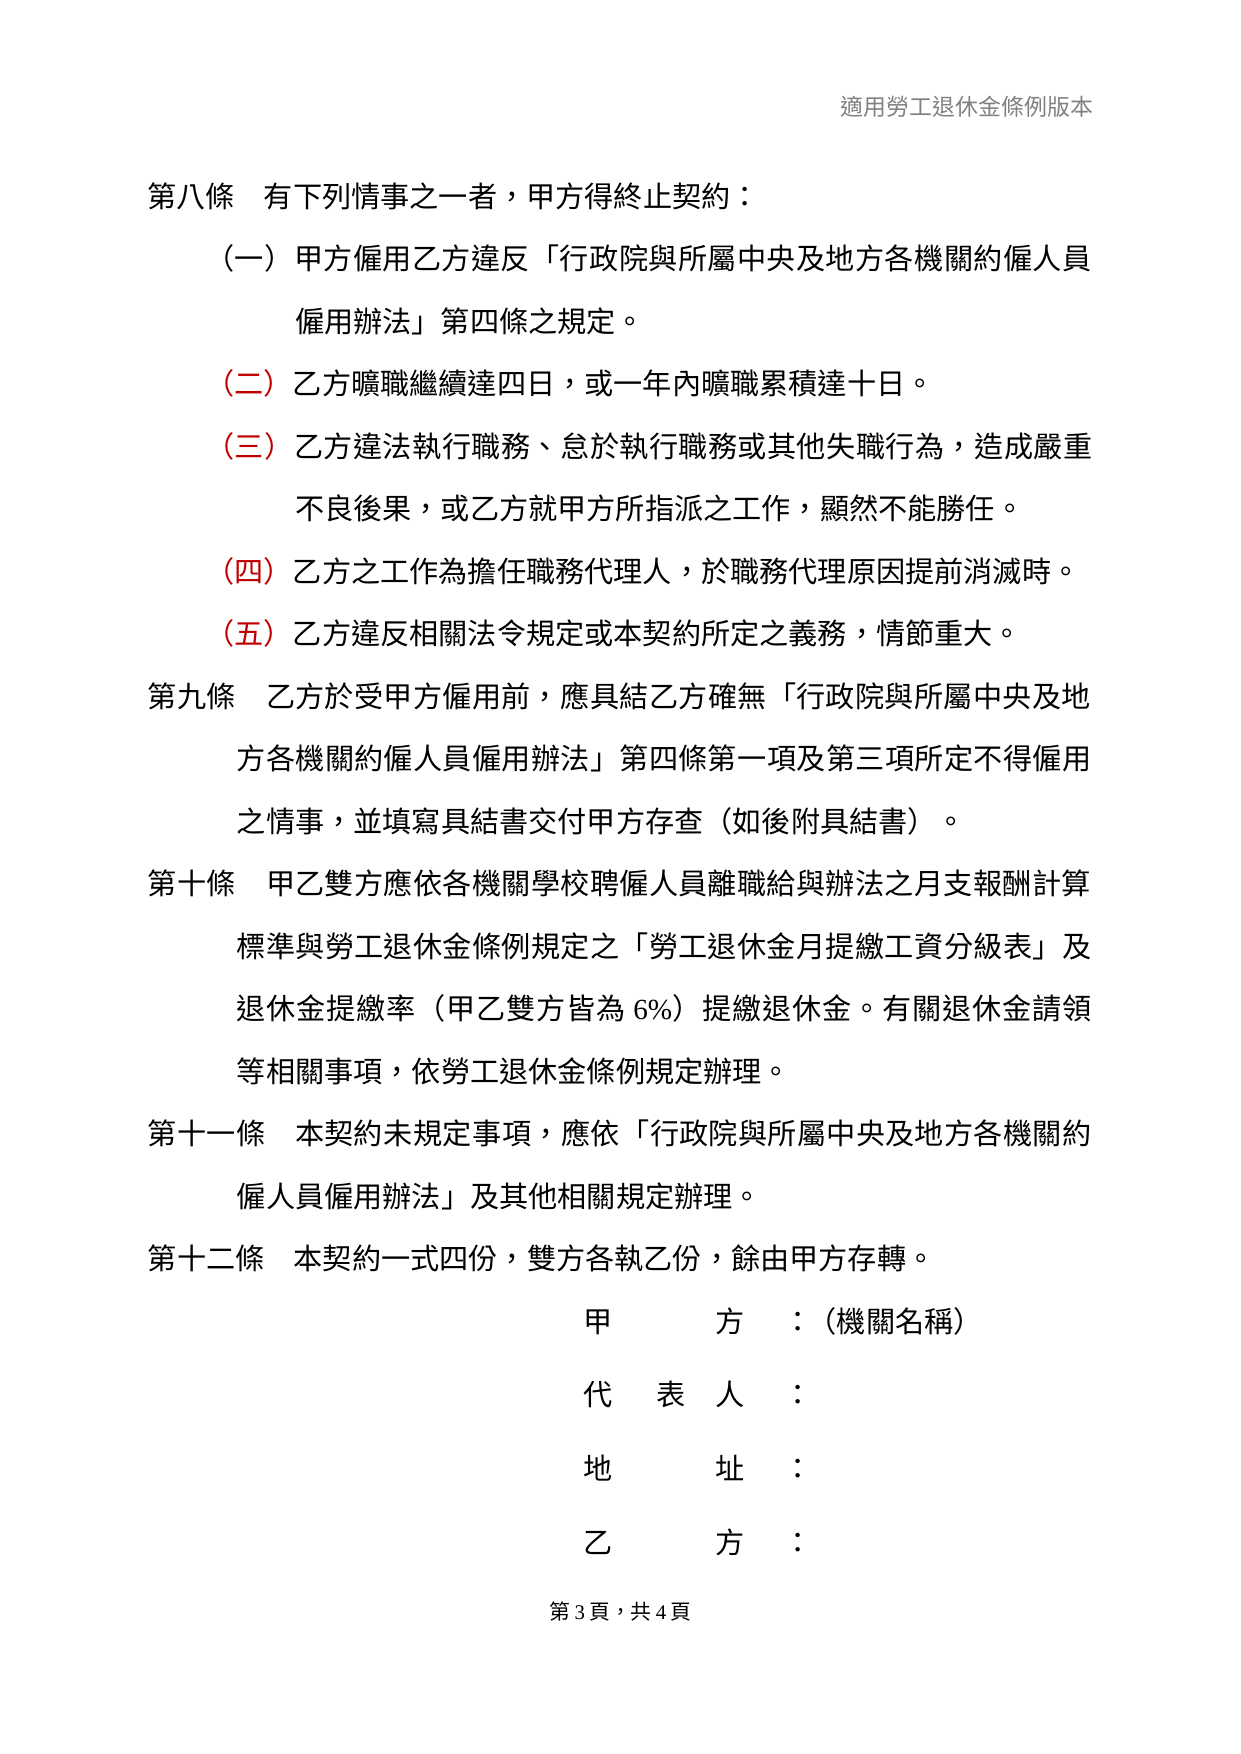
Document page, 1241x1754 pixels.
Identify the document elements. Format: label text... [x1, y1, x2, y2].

text （五）乙方違反相關法令規定或本契約所定之義務，情節重大。 [205, 590, 1092, 653]
table_header （機關名稱） [809, 1278, 1115, 1351]
table_cell ： [784, 1499, 809, 1573]
table_cell [809, 1351, 1115, 1425]
table_cell 地 址 [573, 1425, 784, 1499]
table_cell 代 表 人 [573, 1351, 784, 1425]
table_cell ： [784, 1425, 809, 1499]
table_cell ： [784, 1351, 809, 1425]
text （四）乙方之工作為擔任職務代理人，於職務代理原因提前消滅時。 [205, 528, 1092, 590]
text 第九條 乙方於受甲方僱用前，應具結乙方確無「行政院與所屬中央及地方各機關約僱人員僱用辦法」第四條第一項及第三項所定不得僱用之情事，並填寫具結書交付甲方存查（如後附具結書）。 [148, 653, 1092, 840]
text （二）乙方曠職繼續達四日，或一年內曠職累積達十日。 [205, 340, 1092, 403]
table_header ： [784, 1278, 809, 1351]
text 第八條 有下列情事之一者，甲方得終止契約： [147, 153, 1092, 215]
text （三）乙方違法執行職務、怠於執行職務或其他失職行為，造成嚴重不良後果，或乙方就甲方所指派之工作，顯然不能勝任。 [205, 403, 1092, 528]
table_cell [809, 1425, 1115, 1499]
table_cell [809, 1499, 1115, 1573]
text 第十一條 本契約未規定事項，應依「行政院與所屬中央及地方各機關約僱人員僱用辦法」及其他相關規定辦理。 [148, 1090, 1092, 1215]
text 第十條 甲乙雙方應依各機關學校聘僱人員離職給與辦法之月支報酬計算標準與勞工退休金條例規定之「勞工退休金月提繳工資分級表」及退休金提繳率（甲乙雙方皆為6%）提繳退休金。有關退休金請領等相關事項，依勞工退休金條例規定辦理。 [148, 840, 1092, 1090]
text 第十二條 本契約一式四份，雙方各執乙份，餘由甲方存轉。 [148, 1215, 1092, 1278]
text （一）甲方僱用乙方違反「行政院與所屬中央及地方各機關約僱人員僱用辦法」第四條之規定。 [205, 215, 1092, 340]
table_header 甲 方 [573, 1278, 784, 1351]
table_cell 乙 方 [573, 1499, 784, 1573]
